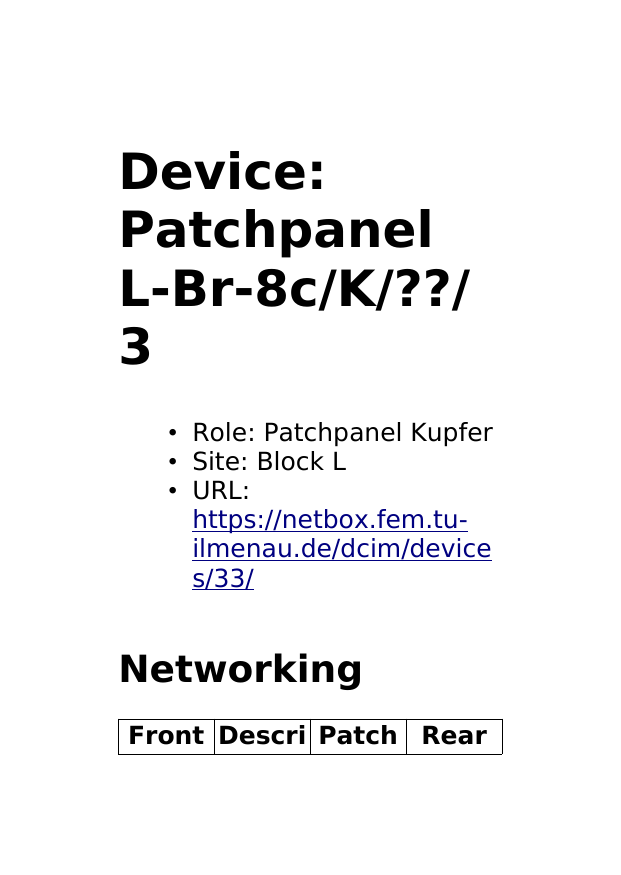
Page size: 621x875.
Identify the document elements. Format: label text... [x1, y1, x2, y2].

table_header Patch [311, 720, 406, 753]
list Site: Block L [177, 447, 502, 476]
subtitle Device: Patchpanel L-Br-8c/K/??/3 [118, 143, 502, 376]
list URL: https://netbox.fem.tu-ilmenau.de/dcim/devices/33/ [177, 476, 502, 593]
list Role: Patchpanel Kupfer [177, 418, 502, 447]
table_header Descri [215, 720, 310, 753]
table_header Rear [407, 720, 502, 753]
subtitle Networking [118, 647, 502, 691]
table_header Front [119, 720, 214, 753]
